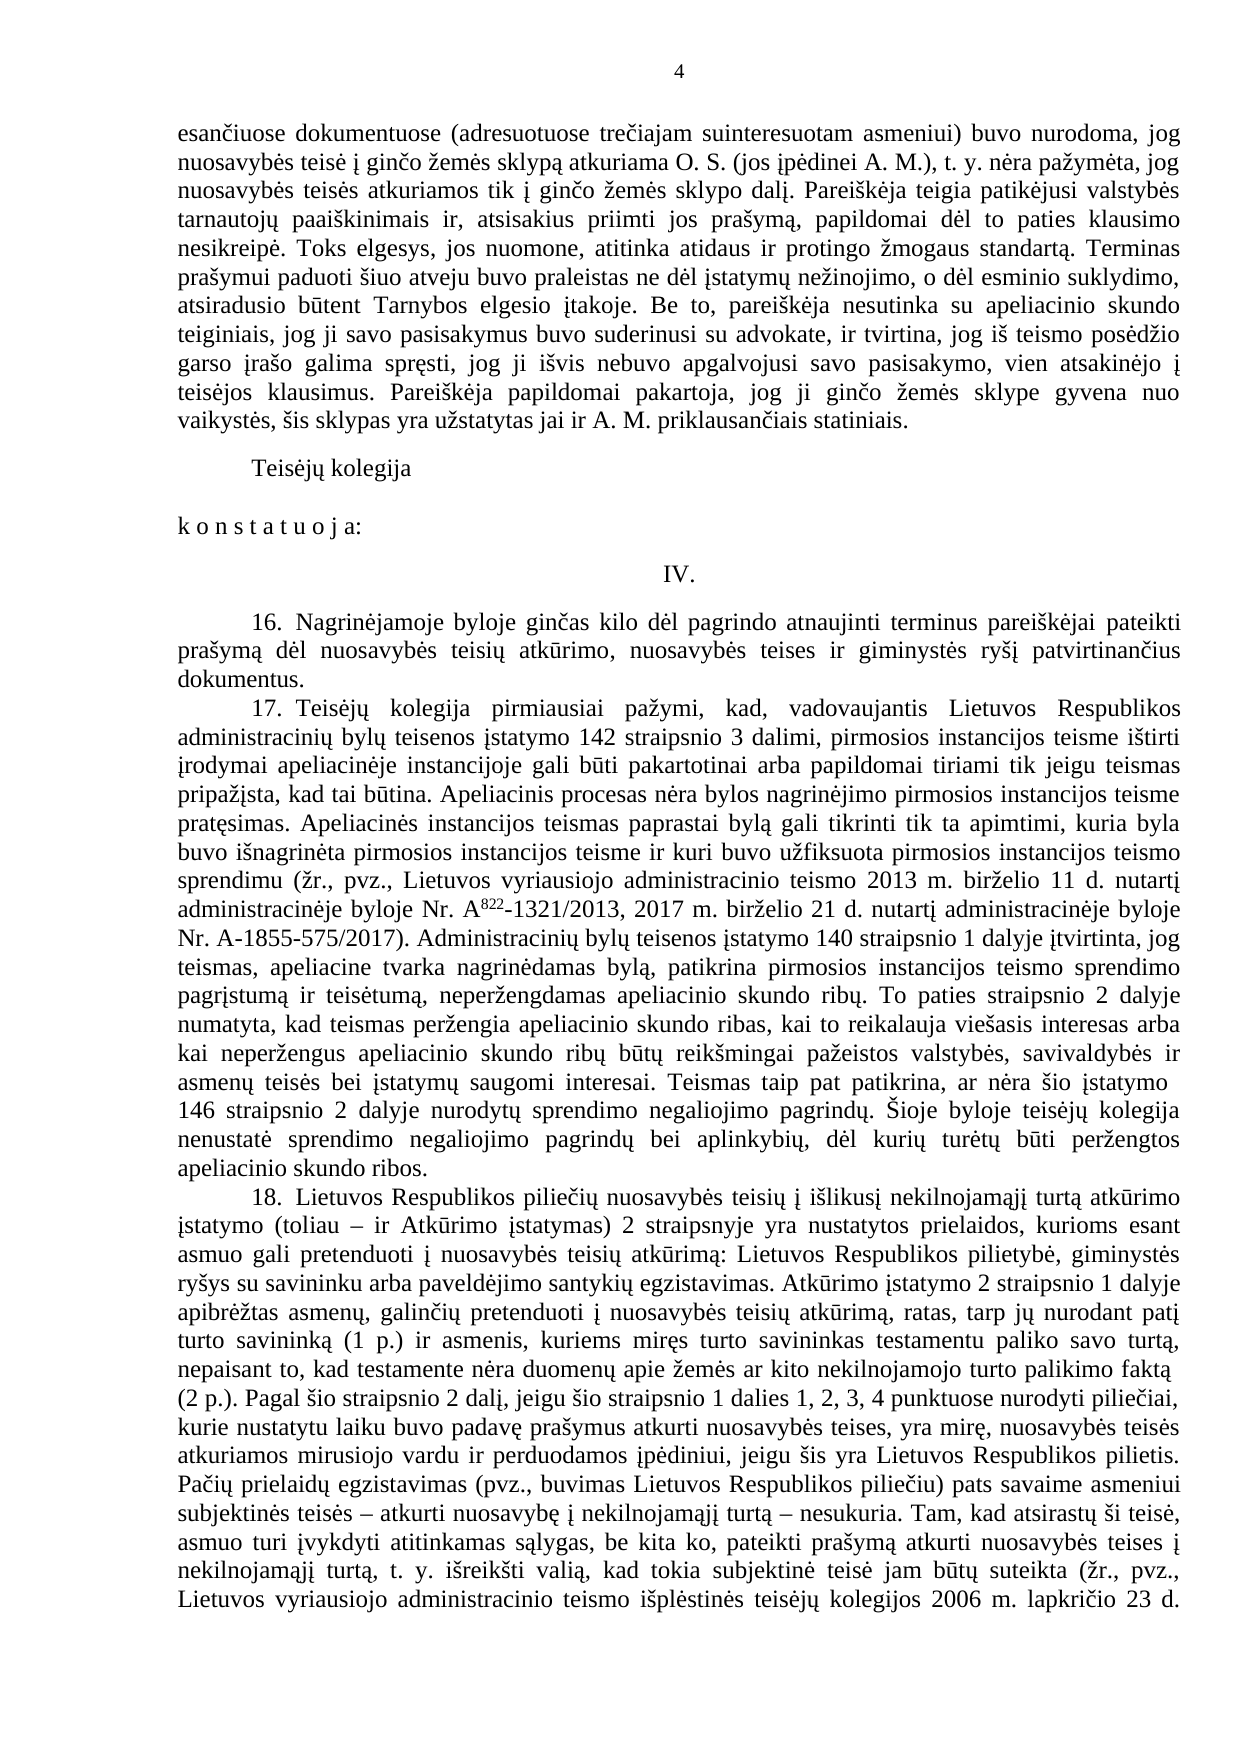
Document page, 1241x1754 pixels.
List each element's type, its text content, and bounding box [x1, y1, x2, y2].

text k o n s t a t u o j a: [177, 511, 1181, 540]
text Teisėjų kolegija [251, 453, 1181, 482]
text 17. Teisėjų kolegija pirmiausiai pažymi, kad, vadovaujantis Lietuvos Respublikos administracinių bylų teisenos įstatymo 142 straipsnio 3 dalimi, pirmosios instancijos teisme ištirti įrodymai apeliacinėje instancijoje gali būti pakartotinai arba papildomai tiriami tik jeigu teismas pripažįsta, kad tai būtina. Apeliacinis procesas nėra bylos nagrinėjimo pirmosios instancijos teisme pratęsimas. Apeliacinės instancijos teismas paprastai bylą gali tikrinti tik ta apimtimi, kuria byla buvo išnagrinėta pirmosios instancijos teisme ir kuri buvo užfiksuota pirmosios instancijos teismo sprendimu (žr., pvz., Lietuvos vyriausiojo administracinio teismo 2013 m. birželio 11 d. nutartį administracinėje byloje Nr. A822-1321/2013, 2017 m. birželio 21 d. nutartį administracinėje byloje Nr. A-1855-575/2017). Administracinių bylų teisenos įstatymo 140 straipsnio 1 dalyje įtvirtinta, jog teismas, apeliacine tvarka nagrinėdamas bylą, patikrina pirmosios instancijos teismo sprendimo pagrįstumą ir teisėtumą, neperžengdamas apeliacinio skundo ribų. To paties straipsnio 2 dalyje numatyta, kad teismas peržengia apeliacinio skundo ribas, kai to reikalauja viešasis interesas arba kai neperžengus apeliacinio skundo ribų būtų reikšmingai pažeistos valstybės, savivaldybės ir asmenų teisės bei įstatymų saugomi interesai. Teismas taip pat patikrina, ar nėra šio įstatymo 146 straipsnio 2 dalyje nurodytų sprendimo negaliojimo pagrindų. Šioje byloje teisėjų kolegija nenustatė sprendimo negaliojimo pagrindų bei aplinkybių, dėl kurių turėtų būti peržengtos apeliacinio skundo ribos. [177, 693, 1181, 1182]
text esančiuose dokumentuose (adresuotuose trečiajam suinteresuotam asmeniui) buvo nurodoma, jog nuosavybės teisė į ginčo žemės sklypą atkuriama O. S. (jos įpėdinei A. M.), t. y. nėra pažymėta, jog nuosavybės teisės atkuriamos tik į ginčo žemės sklypo dalį. Pareiškėja teigia patikėjusi valstybės tarnautojų paaiškinimais ir, atsisakius priimti jos prašymą, papildomai dėl to paties klausimo nesikreipė. Toks elgesys, jos nuomone, atitinka atidaus ir protingo žmogaus standartą. Terminas prašymui paduoti šiuo atveju buvo praleistas ne dėl įstatymų nežinojimo, o dėl esminio suklydimo, atsiradusio būtent Tarnybos elgesio įtakoje. Be to, pareiškėja nesutinka su apeliacinio skundo teiginiais, jog ji savo pasisakymus buvo suderinusi su advokate, ir tvirtina, jog iš teismo posėdžio garso įrašo galima spręsti, jog ji išvis nebuvo apgalvojusi savo pasisakymo, vien atsakinėjo į teisėjos klausimus. Pareiškėja papildomai pakartoja, jog ji ginčo žemės sklype gyvena nuo vaikystės, šis sklypas yra užstatytas jai ir A. M. priklausančiais statiniais. [177, 118, 1181, 434]
text 16. Nagrinėjamoje byloje ginčas kilo dėl pagrindo atnaujinti terminus pareiškėjai pateikti prašymą dėl nuosavybės teisių atkūrimo, nuosavybės teises ir giminystės ryšį patvirtinančius dokumentus. [177, 607, 1181, 693]
text 18. Lietuvos Respublikos piliečių nuosavybės teisių į išlikusį nekilnojamąjį turtą atkūrimo įstatymo (toliau – ir Atkūrimo įstatymas) 2 straipsnyje yra nustatytos prielaidos, kurioms esant asmuo gali pretenduoti į nuosavybės teisių atkūrimą: Lietuvos Respublikos pilietybė, giminystės ryšys su savininku arba paveldėjimo santykių egzistavimas. Atkūrimo įstatymo 2 straipsnio 1 dalyje apibrėžtas asmenų, galinčių pretenduoti į nuosavybės teisių atkūrimą, ratas, tarp jų nurodant patį turto savininką (1 p.) ir asmenis, kuriems miręs turto savininkas testamentu paliko savo turtą, nepaisant to, kad testamente nėra duomenų apie žemės ar kito nekilnojamojo turto palikimo faktą (2 p.). Pagal šio straipsnio 2 dalį, jeigu šio straipsnio 1 dalies 1, 2, 3, 4 punktuose nurodyti piliečiai, kurie nustatytu laiku buvo padavę prašymus atkurti nuosavybės teises, yra mirę, nuosavybės teisės atkuriamos mirusiojo vardu ir perduodamos įpėdiniui, jeigu šis yra Lietuvos Respublikos pilietis. Pačių prielaidų egzistavimas (pvz., buvimas Lietuvos Respublikos piliečiu) pats savaime asmeniui subjektinės teisės – atkurti nuosavybę į nekilnojamąjį turtą – nesukuria. Tam, kad atsirastų ši teisė, asmuo turi įvykdyti atitinkamas sąlygas, be kita ko, pateikti prašymą atkurti nuosavybės teises į nekilnojamąjį turtą, t. y. išreikšti valią, kad tokia subjektinė teisė jam būtų suteikta (žr., pvz., Lietuvos vyriausiojo administracinio teismo išplėstinės teisėjų kolegijos 2006 m. lapkričio 23 d. [177, 1182, 1181, 1613]
text IV. [177, 559, 1181, 588]
